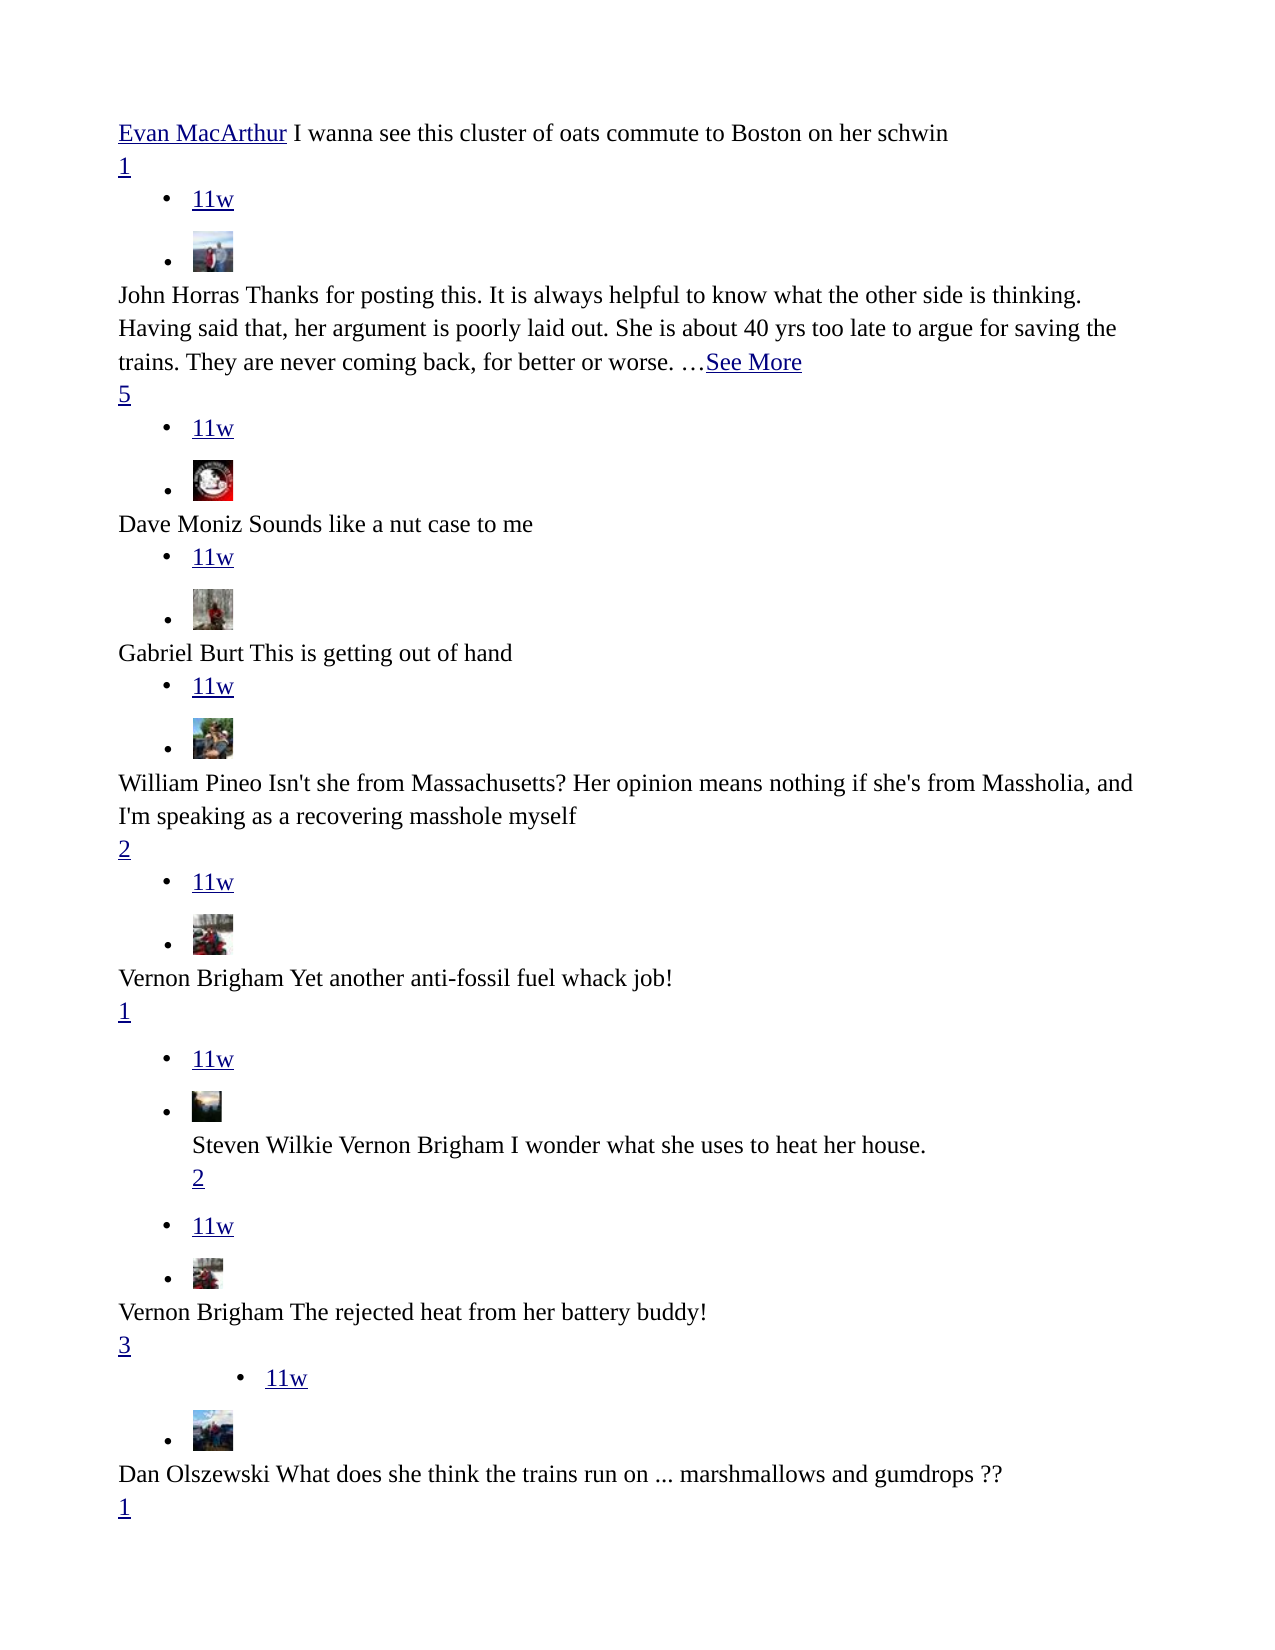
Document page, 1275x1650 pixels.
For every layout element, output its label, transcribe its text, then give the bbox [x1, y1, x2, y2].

picture [193, 231, 234, 272]
picture [193, 460, 234, 501]
text John Horras Thanks for posting this. It is always helpful to know what the other side is thinking. Having said that, her argument is poorly laid out. She is about 40 yrs too late to argue for saving the trains. They are never coming back, for better or worse. …See More [118, 281, 1157, 375]
text William Pineo Isn't she from Massachusetts? Her opinion means nothing if she's from Massholia, and I'm speaking as a recovering masshole myself [118, 768, 1157, 829]
list Steven Wilkie Vernon Brigham I wonder what she uses to heat her house. [162, 1130, 1157, 1159]
text Vernon Brigham Yet another anti-fossil fuel whack job! [118, 963, 1157, 992]
list 11w [162, 1044, 1157, 1072]
list 2 [162, 1163, 1157, 1192]
list 11w [162, 184, 1157, 213]
text Vernon Brigham The rejected heat from her battery buddy! [118, 1297, 1157, 1326]
list 11w [162, 867, 1157, 896]
list 11w [162, 542, 1157, 571]
picture [193, 914, 234, 955]
text 5 [118, 379, 1157, 408]
text 1 [118, 1492, 1157, 1521]
text 1 [118, 151, 1157, 180]
list 11w [236, 1363, 1157, 1392]
picture [193, 1258, 224, 1289]
text 2 [118, 834, 1157, 862]
text 3 [118, 1330, 1157, 1359]
picture [193, 589, 234, 630]
picture [193, 1410, 234, 1451]
text 1 [118, 996, 1157, 1025]
text Gabriel Burt This is getting out of hand [118, 638, 1157, 667]
text Dan Olszewski What does she think the trains run on ... marshmallows and gumdrops ?? [118, 1459, 1157, 1488]
picture [191, 1091, 222, 1122]
list 11w [162, 1211, 1157, 1239]
list 11w [162, 413, 1157, 441]
list 11w [162, 671, 1157, 700]
text Evan MacArthur I wanna see this cluster of oats commute to Boston on her schwin [118, 118, 1157, 147]
picture [193, 718, 234, 759]
text Dave Moniz Sounds like a nut case to me [118, 509, 1157, 538]
